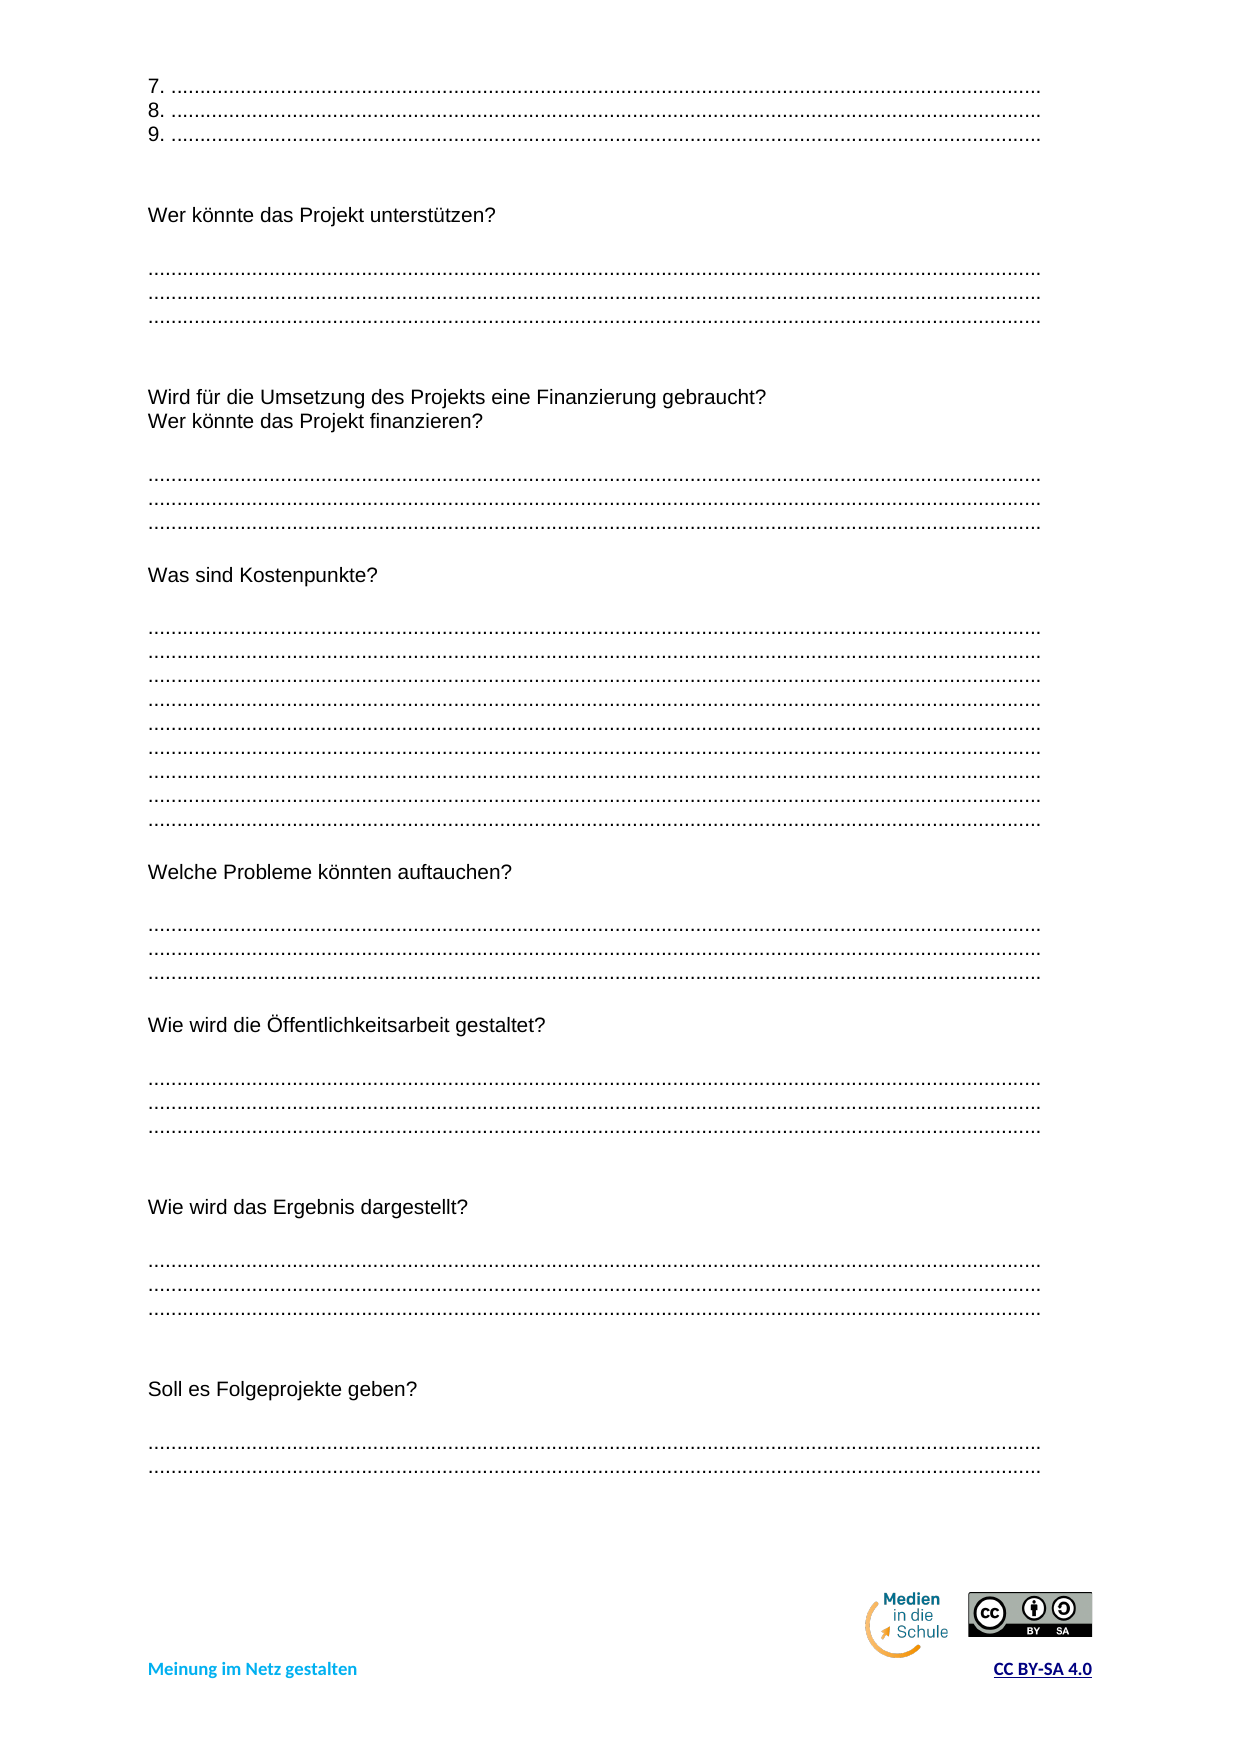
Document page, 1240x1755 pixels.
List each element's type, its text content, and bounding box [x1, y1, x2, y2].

text Wird für die Umsetzung des Projekts eine Finanzierung gebraucht? [148, 385, 1092, 409]
text Welche Probleme könnten auftauchen? [148, 859, 1092, 883]
text ........................................................................................................................................................... [148, 1113, 1092, 1137]
text ........................................................................................................................................................... [148, 1248, 1092, 1272]
text Wie wird die Öffentlichkeitsarbeit gestaltet? [148, 1013, 1092, 1037]
text ........................................................................................................................................................... [148, 783, 1092, 807]
text ........................................................................................................................................................... [148, 735, 1092, 759]
text ........................................................................................................................................................... [148, 256, 1092, 280]
text 9. ....................................................................................................................................................... [148, 122, 1092, 146]
text ........................................................................................................................................................... [148, 663, 1092, 687]
text ........................................................................................................................................................... [148, 936, 1092, 960]
text ........................................................................................................................................................... [148, 1430, 1092, 1454]
text ........................................................................................................................................................... [148, 462, 1092, 486]
text ........................................................................................................................................................... [148, 1272, 1092, 1296]
text ........................................................................................................................................................... [148, 1066, 1092, 1089]
text ........................................................................................................................................................... [148, 280, 1092, 304]
text ........................................................................................................................................................... [148, 1089, 1092, 1113]
text ........................................................................................................................................................... [148, 687, 1092, 711]
text ........................................................................................................................................................... [148, 639, 1092, 663]
text ........................................................................................................................................................... [148, 711, 1092, 735]
text Wer könnte das Projekt unterstützen? [148, 203, 1092, 227]
text Was sind Kostenpunkte? [148, 562, 1092, 586]
text Soll es Folgeprojekte geben? [148, 1377, 1092, 1401]
text ........................................................................................................................................................... [148, 759, 1092, 783]
text ........................................................................................................................................................... [148, 807, 1092, 831]
text ........................................................................................................................................................... [148, 510, 1092, 534]
text Wer könnte das Projekt finanzieren? [148, 409, 1092, 433]
text ........................................................................................................................................................... [148, 1296, 1092, 1319]
text ........................................................................................................................................................... [148, 615, 1092, 639]
text ........................................................................................................................................................... [148, 486, 1092, 510]
text ........................................................................................................................................................... [148, 912, 1092, 936]
text ........................................................................................................................................................... [148, 304, 1092, 328]
text ........................................................................................................................................................... [148, 1454, 1092, 1478]
text 8. ....................................................................................................................................................... [148, 98, 1092, 122]
text ........................................................................................................................................................... [148, 960, 1092, 984]
text Wie wird das Ergebnis dargestellt? [148, 1195, 1092, 1219]
text 7. ....................................................................................................................................................... [148, 74, 1092, 98]
